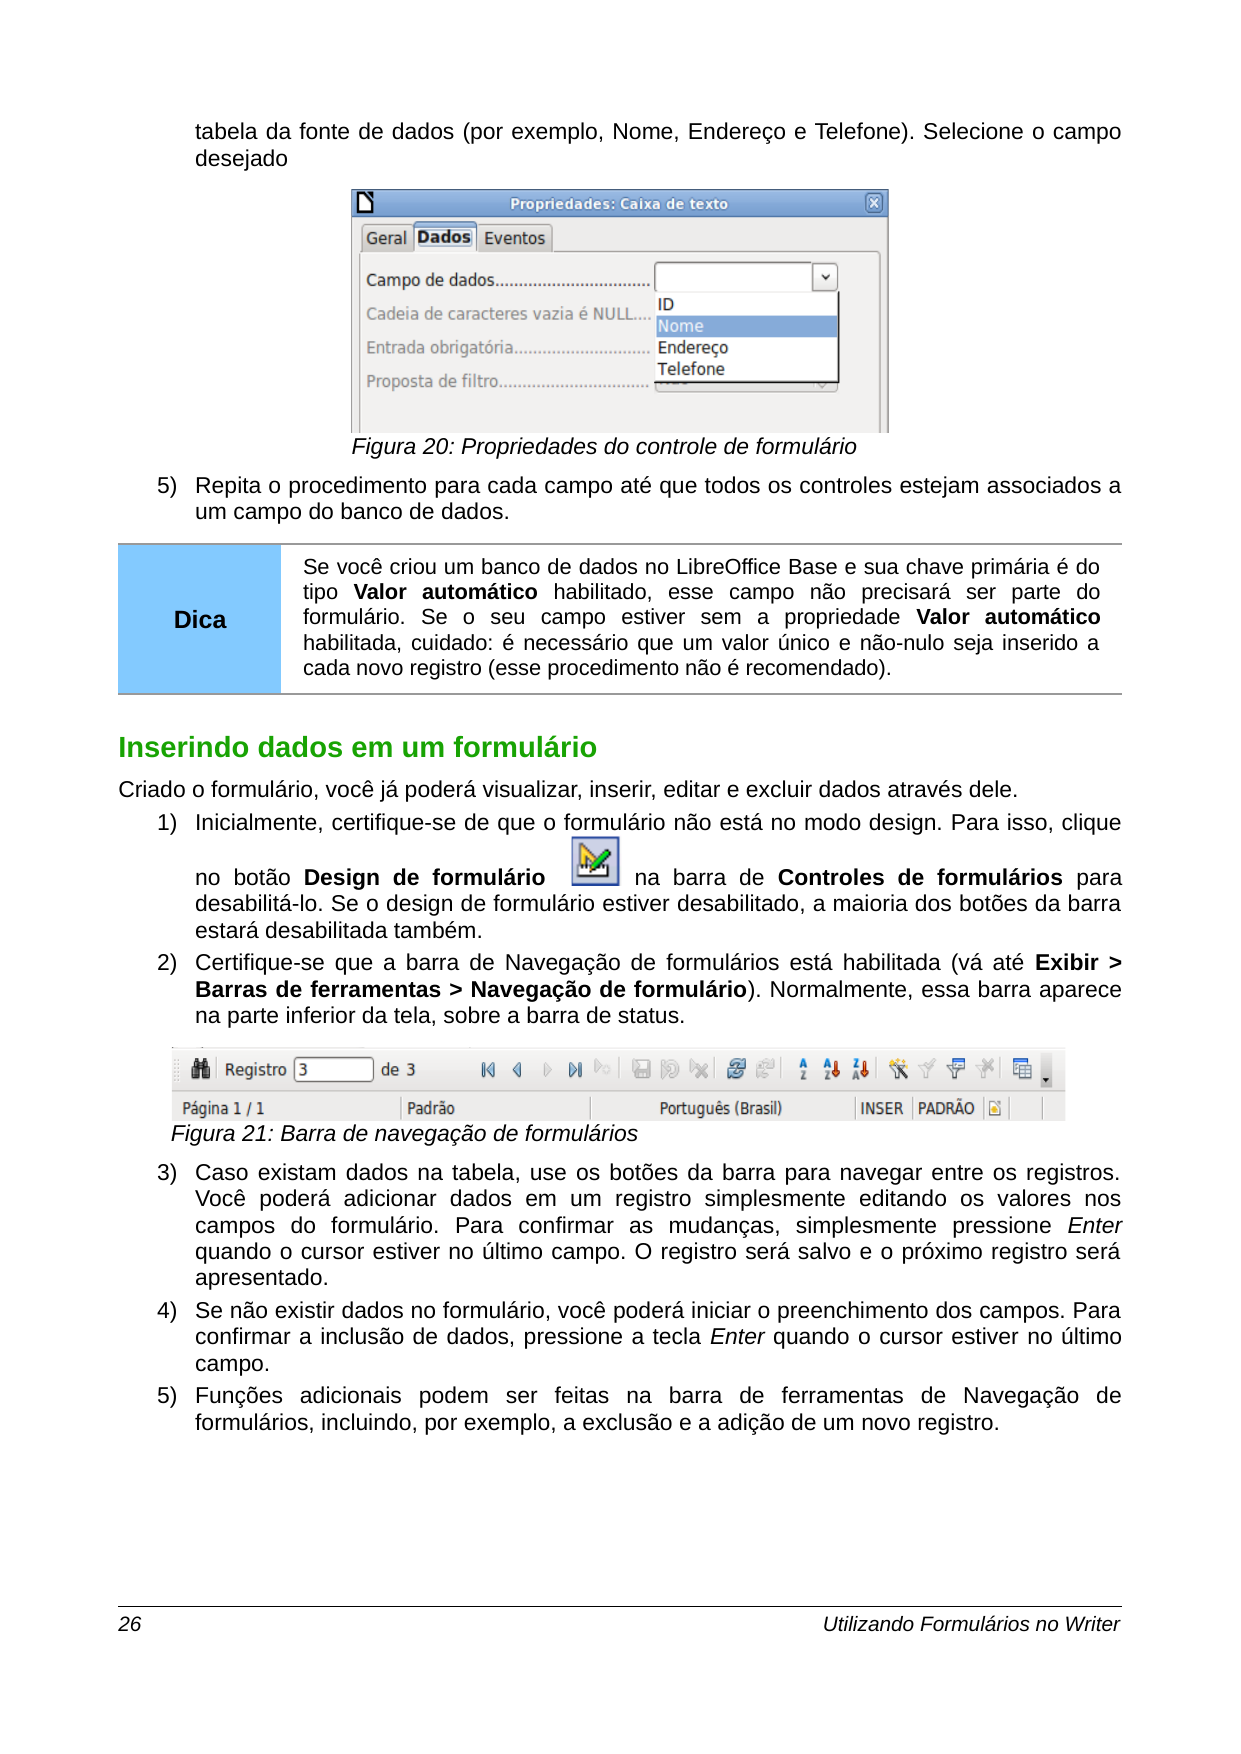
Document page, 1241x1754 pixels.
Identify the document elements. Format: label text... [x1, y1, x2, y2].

list No diálogo de Propriedades, clique na guia Dados (Figura 20). Se você configurou o formulário corretamente, o campo Campo de dados irá conter a lista de campos disponíveis na tabela da fonte de dados (por exemplo, Nome, Endereço e Telefone). Selecione o campo desejado [177, 118, 1122, 171]
list Repita o procedimento para cada campo até que todos os controles estejam associados a um campo do banco de dados. [177, 472, 1122, 524]
list Criado o formulário, você já poderá visualizar, inserir, editar e excluir dados através dele. [118, 776, 1122, 803]
subtitle Inserindo dados em um formulário [118, 730, 1122, 764]
table_header Se você criou um banco de dados no LibreOffice Base e sua chave primária é do tipo Valor automático habilitado, esse campo não precisará ser parte do formulário. Se o seu campo estiver sem a propriedade Valor automático habilitada, cuidado: é necessário que um valor único e não-nulo seja inserido a cada novo registro (esse procedimento não é recomendado). [281, 545, 1122, 693]
text Figura 21: Barra de navegação de formulários [171, 1047, 1070, 1146]
list Inicialmente, certifique-se de que o formulário não está no modo design. Para isso, clique no botão Design de formulário na barra de Controles de formulários para desabilitá-lo. Se o design de formulário estiver desabilitado, a maioria dos botões da barra estará desabilitada também. [177, 809, 1122, 943]
text Figura 20: Propriedades do controle de formulário [351, 433, 889, 459]
list Caso existam dados na tabela, use os botões da barra para navegar entre os registros. Você poderá adicionar dados em um registro simplesmente editando os valores nos campos do formulário. Para confirmar as mudanças, simplesmente pressione Enter quando o cursor estiver no último campo. O registro será salvo e o próximo registro será apresentado. [177, 1159, 1122, 1291]
table_header Dica [118, 545, 281, 693]
list Certifique-se que a barra de Navegação de formulários está habilitada (vá até Exibir > Barras de ferramentas > Navegação de formulário). Normalmente, essa barra aparece na parte inferior da tela, sobre a barra de status. [177, 949, 1122, 1028]
picture [351, 189, 889, 433]
list Se não existir dados no formulário, você poderá iniciar o preenchimento dos campos. Para confirmar a inclusão de dados, pressione a tecla Enter quando o cursor estiver no último campo. [177, 1297, 1122, 1376]
list Funções adicionais podem ser feitas na barra de ferramentas de Navegação de formulários, incluindo, por exemplo, a exclusão e a adição de um novo registro. [177, 1382, 1122, 1435]
picture [171, 1047, 1066, 1121]
picture [571, 835, 622, 886]
